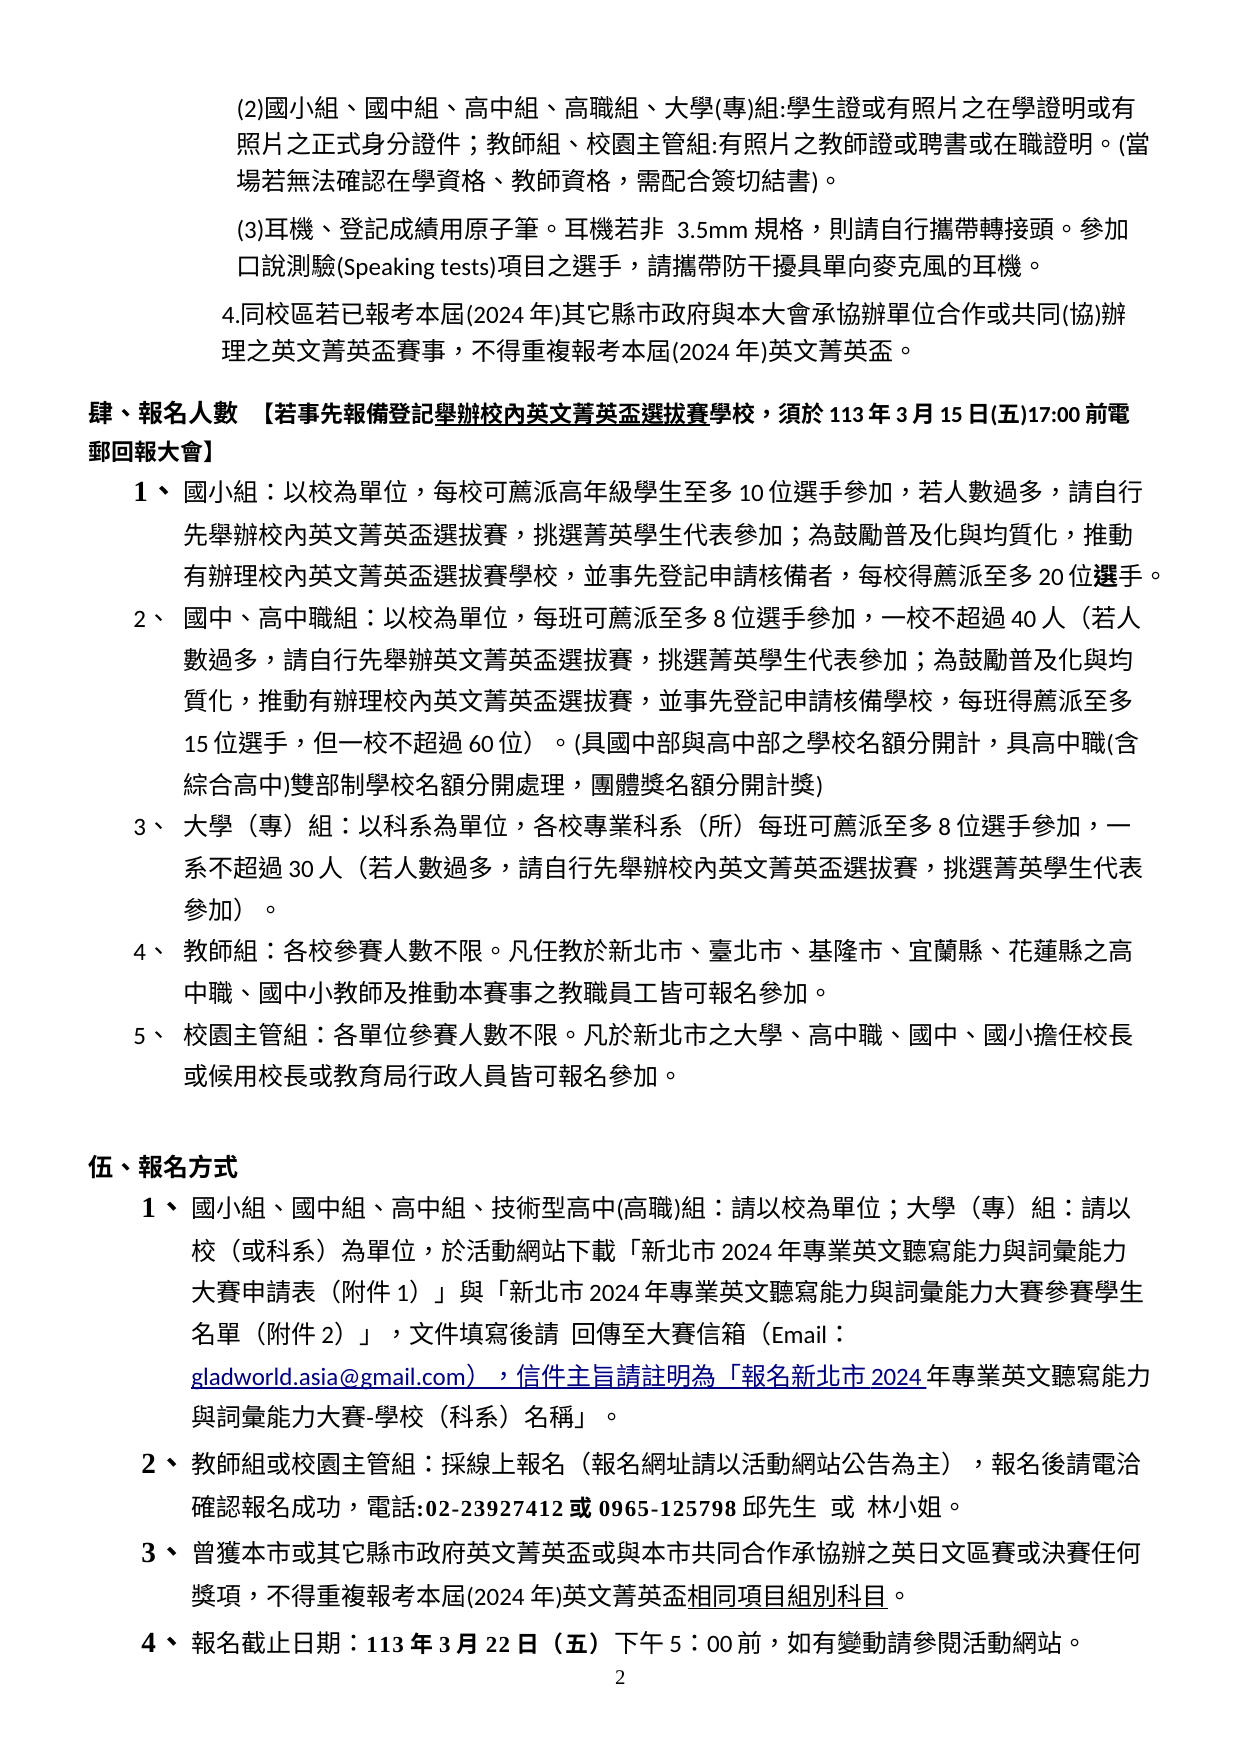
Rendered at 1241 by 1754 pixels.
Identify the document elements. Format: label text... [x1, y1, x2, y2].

text 4.同校區若已報考本屆(2024年)其它縣市政府與本大會承協辦單位合作或共同(協)辦理之英文菁英盃賽事，不得重複報考本屆(2024 年)英文菁英盃。 [221, 295, 1152, 367]
list 國小組、國中組、高中組、技術型高中(高職)組：請以校為單位；大學（專）組：請以校（或科系）為單位，於活動網站下載「新北市2024年專業英文聽寫能力與詞彙能力大賽申請表（附件1）」與「新北市2024年專業英文聽寫能力與詞彙能力大賽參賽學生名單（附件2）」，文件填寫後請 回傳至大賽信箱（Email：gladworld.asia@gmail.com），信件主旨請註明為「報名新北市2024年專業英文聽寫能力與詞彙能力大賽-學校（科系）名稱」。 [141, 1183, 1152, 1434]
text 伍、報名方式 [89, 1146, 1152, 1183]
list 教師組：各校參賽人數不限。凡任教於新北市、臺北市、基隆市、宜蘭縣、花蓮縣之高中職、國中小教師及推動本賽事之教職員工皆可報名參加。 [133, 932, 1152, 1010]
text 肆、報名人數 【若事先報備登記舉辦校內英文菁英盃選拔賽學校，須於113年3月15日(五)17:00前電郵回報大會】 [89, 392, 1152, 467]
list 校園主管組：各單位參賽人數不限。凡於新北市之大學、高中職、國中、國小擔任校長或候用校長或教育局行政人員皆可報名參加。 [133, 1015, 1152, 1093]
text (3)耳機、登記成績用原子筆。耳機若非 3.5mm 規格，則請自行攜帶轉接頭。參加口說測驗(Speaking tests)項目之選手，請攜帶防干擾具單向麥克風的耳機。 [236, 210, 1152, 282]
list 國小組：以校為單位，每校可薦派高年級學生至多10位選手參加，若人數過多，請自行先舉辦校內英文菁英盃選拔賽，挑選菁英學生代表參加；為鼓勵普及化與均質化，推動有辦理校內英文菁英盃選拔賽學校，並事先登記申請核備者，每校得薦派至多20位選手。 [133, 467, 1152, 593]
list 曾獲本市或其它縣市政府英文菁英盃或與本市共同合作承協辦之英日文區賽或決賽任何獎項，不得重複報考本屆(2024 年)英文菁英盃相同項目組別科目。 [141, 1529, 1152, 1613]
list 報名截止日期：113年3月22日（五）下午5：00前，如有變動請參閱活動網站。 [141, 1618, 1152, 1661]
text (2)國小組、國中組、高中組、高職組、大學(專)組:學生證或有照片之在學證明或有照片之正式身分證件；教師組、校園主管組:有照片之教師證或聘書或在職證明。(當場若無法確認在學資格、教師資格，需配合簽切結書)。 [236, 89, 1152, 197]
list 國中、高中職組：以校為單位，每班可薦派至多8位選手參加，一校不超過40人（若人數過多，請自行先舉辦英文菁英盃選拔賽，挑選菁英學生代表參加；為鼓勵普及化與均質化，推動有辦理校內英文菁英盃選拔賽，並事先登記申請核備學校，每班得薦派至多15位選手，但一校不超過60位）。(具國中部與高中部之學校名額分開計，具高中職(含綜合高中)雙部制學校名額分開處理，團體獎名額分開計獎) [133, 598, 1152, 801]
list 教師組或校園主管組：採線上報名（報名網址請以活動網站公告為主），報名後請電洽確認報名成功，電話:02-23927412或0965-125798邱先生 或 林小姐。 [141, 1439, 1152, 1523]
list 大學（專）組：以科系為單位，各校專業科系（所）每班可薦派至多8位選手參加，一系不超過30人（若人數過多，請自行先舉辦校內英文菁英盃選拔賽，挑選菁英學生代表參加）。 [133, 807, 1152, 926]
